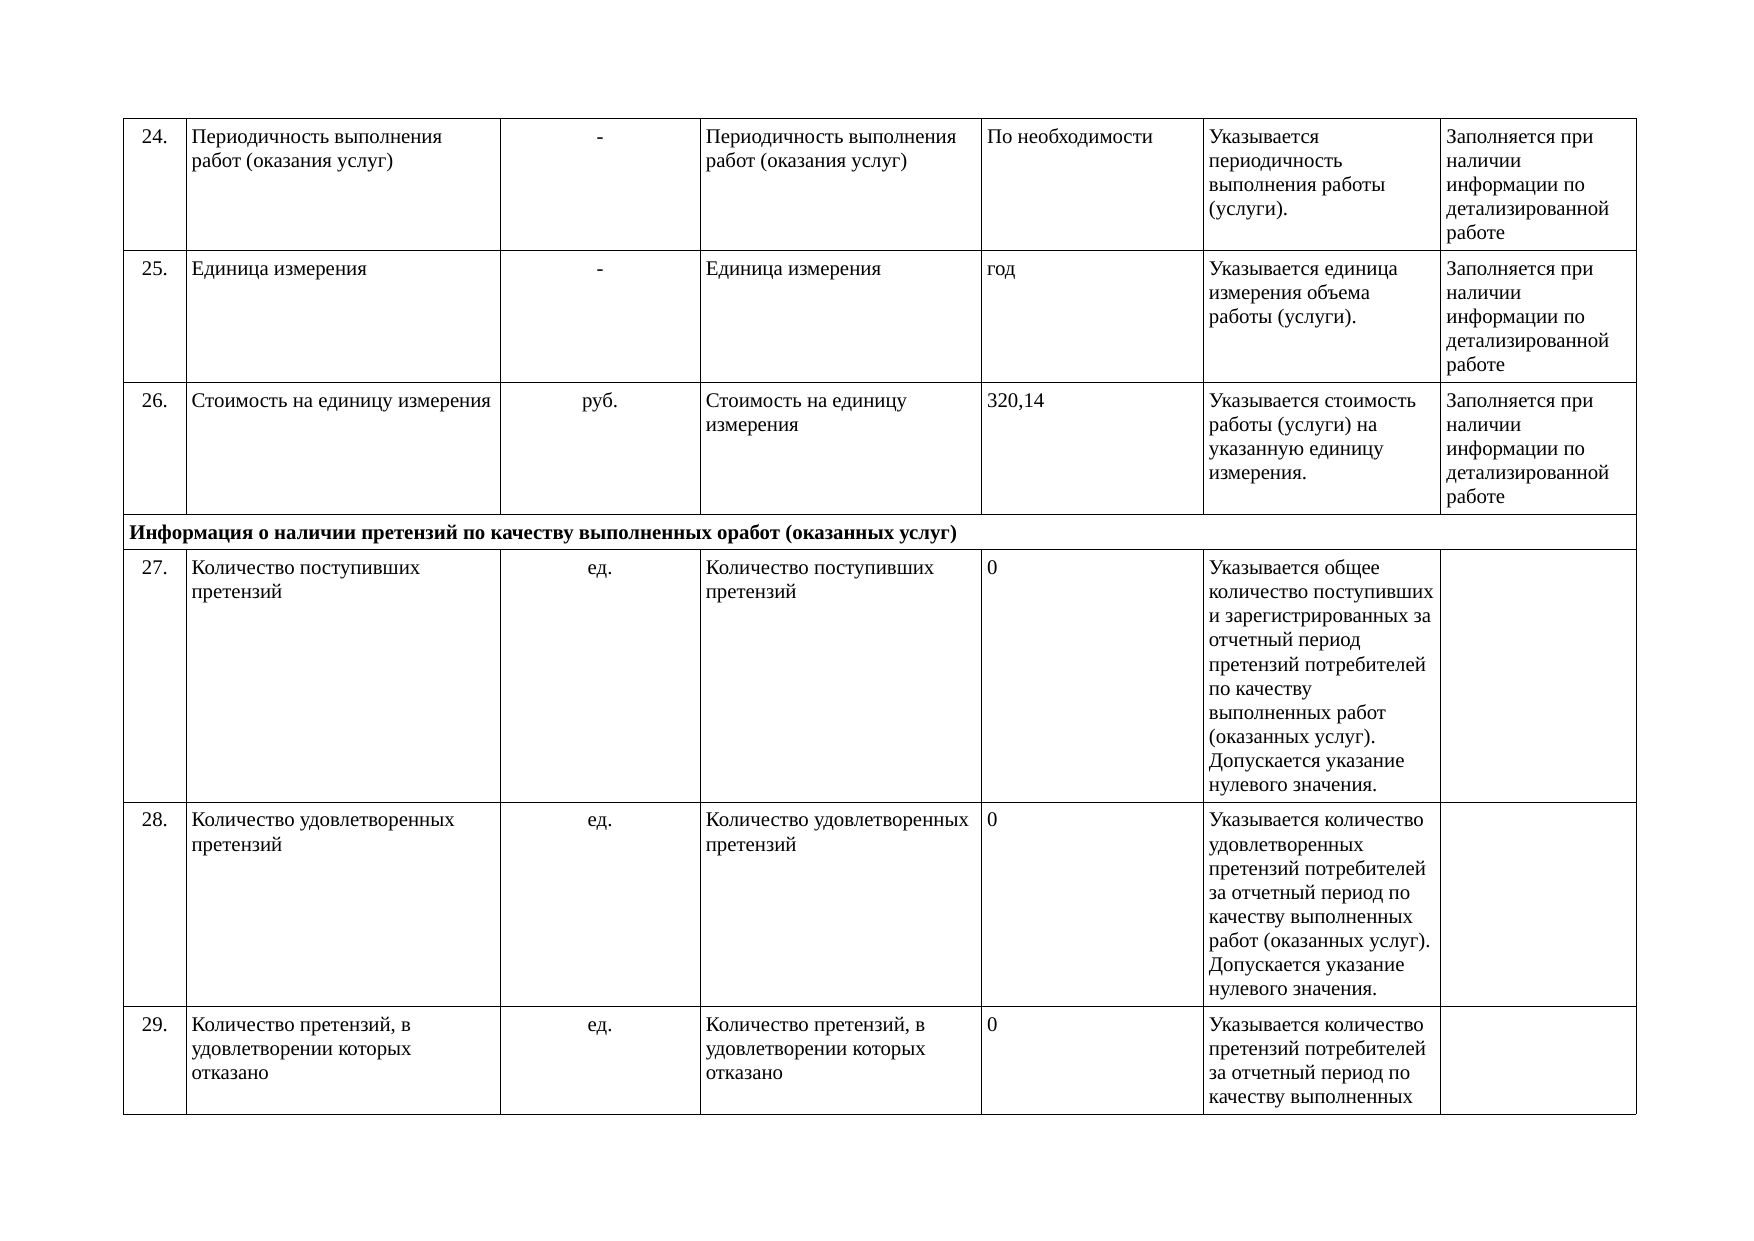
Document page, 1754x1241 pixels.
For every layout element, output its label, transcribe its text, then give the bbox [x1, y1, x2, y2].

table_cell [1441, 1007, 1636, 1113]
table_cell Количество претензий, в удовлетворении которых отказано [701, 1007, 981, 1113]
table_cell Единица измерения [701, 251, 981, 382]
table_cell Количество претензий, в удовлетворении которых отказано [187, 1007, 500, 1113]
table_cell Стоимость на единицу измерения [187, 383, 500, 514]
table_cell Количество удовлетворенных претензий [187, 803, 500, 1006]
table_cell Указывается общее количество поступивших и зарегистрированных за отчетный период претензий потребителей по качеству выполненных работ (оказанных услуг). Допускается указание нулевого значения. [1204, 550, 1440, 802]
table_cell [1441, 803, 1636, 1006]
table_cell 29. [124, 1007, 186, 1113]
table_cell По необходимости [982, 119, 1203, 250]
table_cell [1441, 550, 1636, 802]
table_cell ед. [501, 803, 700, 1006]
table_cell Стоимость на единицу измерения [701, 383, 981, 514]
table_cell Информация о наличии претензий по качеству выполненных оработ (оказанных услуг) [124, 515, 1636, 549]
table_cell 0 [982, 1007, 1203, 1113]
table_cell Количество поступивших претензий [187, 550, 500, 802]
table_cell Указывается периодичность выполнения работы (услуги). [1204, 119, 1440, 250]
table_cell руб. [501, 383, 700, 514]
table_cell - [501, 119, 700, 250]
table_cell - [501, 251, 700, 382]
table_cell Заполняется при наличии информации по детализированной работе [1441, 383, 1636, 514]
table_cell 26. [124, 383, 186, 514]
table_cell ед. [501, 1007, 700, 1113]
table_cell 25. [124, 251, 186, 382]
table_cell Единица измерения [187, 251, 500, 382]
table_cell Заполняется при наличии информации по детализированной работе [1441, 251, 1636, 382]
table_cell Периодичность выполнения работ (оказания услуг) [701, 119, 981, 250]
table_cell год [982, 251, 1203, 382]
table_cell Указывается количество претензий потребителей за отчетный период по качеству выполненных [1204, 1007, 1440, 1113]
table_cell Количество поступивших претензий [701, 550, 981, 802]
table_cell 27. [124, 550, 186, 802]
table_cell 28. [124, 803, 186, 1006]
table_cell Количество удовлетворенных претензий [701, 803, 981, 1006]
table_cell Заполняется при наличии информации по детализированной работе [1441, 119, 1636, 250]
table_cell 24. [124, 119, 186, 250]
table_cell Указывается стоимость работы (услуги) на указанную единицу измерения. [1204, 383, 1440, 514]
table_cell 0 [982, 803, 1203, 1006]
table_cell 320,14 [982, 383, 1203, 514]
table_cell 0 [982, 550, 1203, 802]
table_cell Указывается единица измерения объема работы (услуги). [1204, 251, 1440, 382]
table_cell Указывается количество удовлетворенных претензий потребителей за отчетный период по качеству выполненных работ (оказанных услуг). Допускается указание нулевого значения. [1204, 803, 1440, 1006]
table_cell ед. [501, 550, 700, 802]
table_cell Периодичность выполнения работ (оказания услуг) [187, 119, 500, 250]
